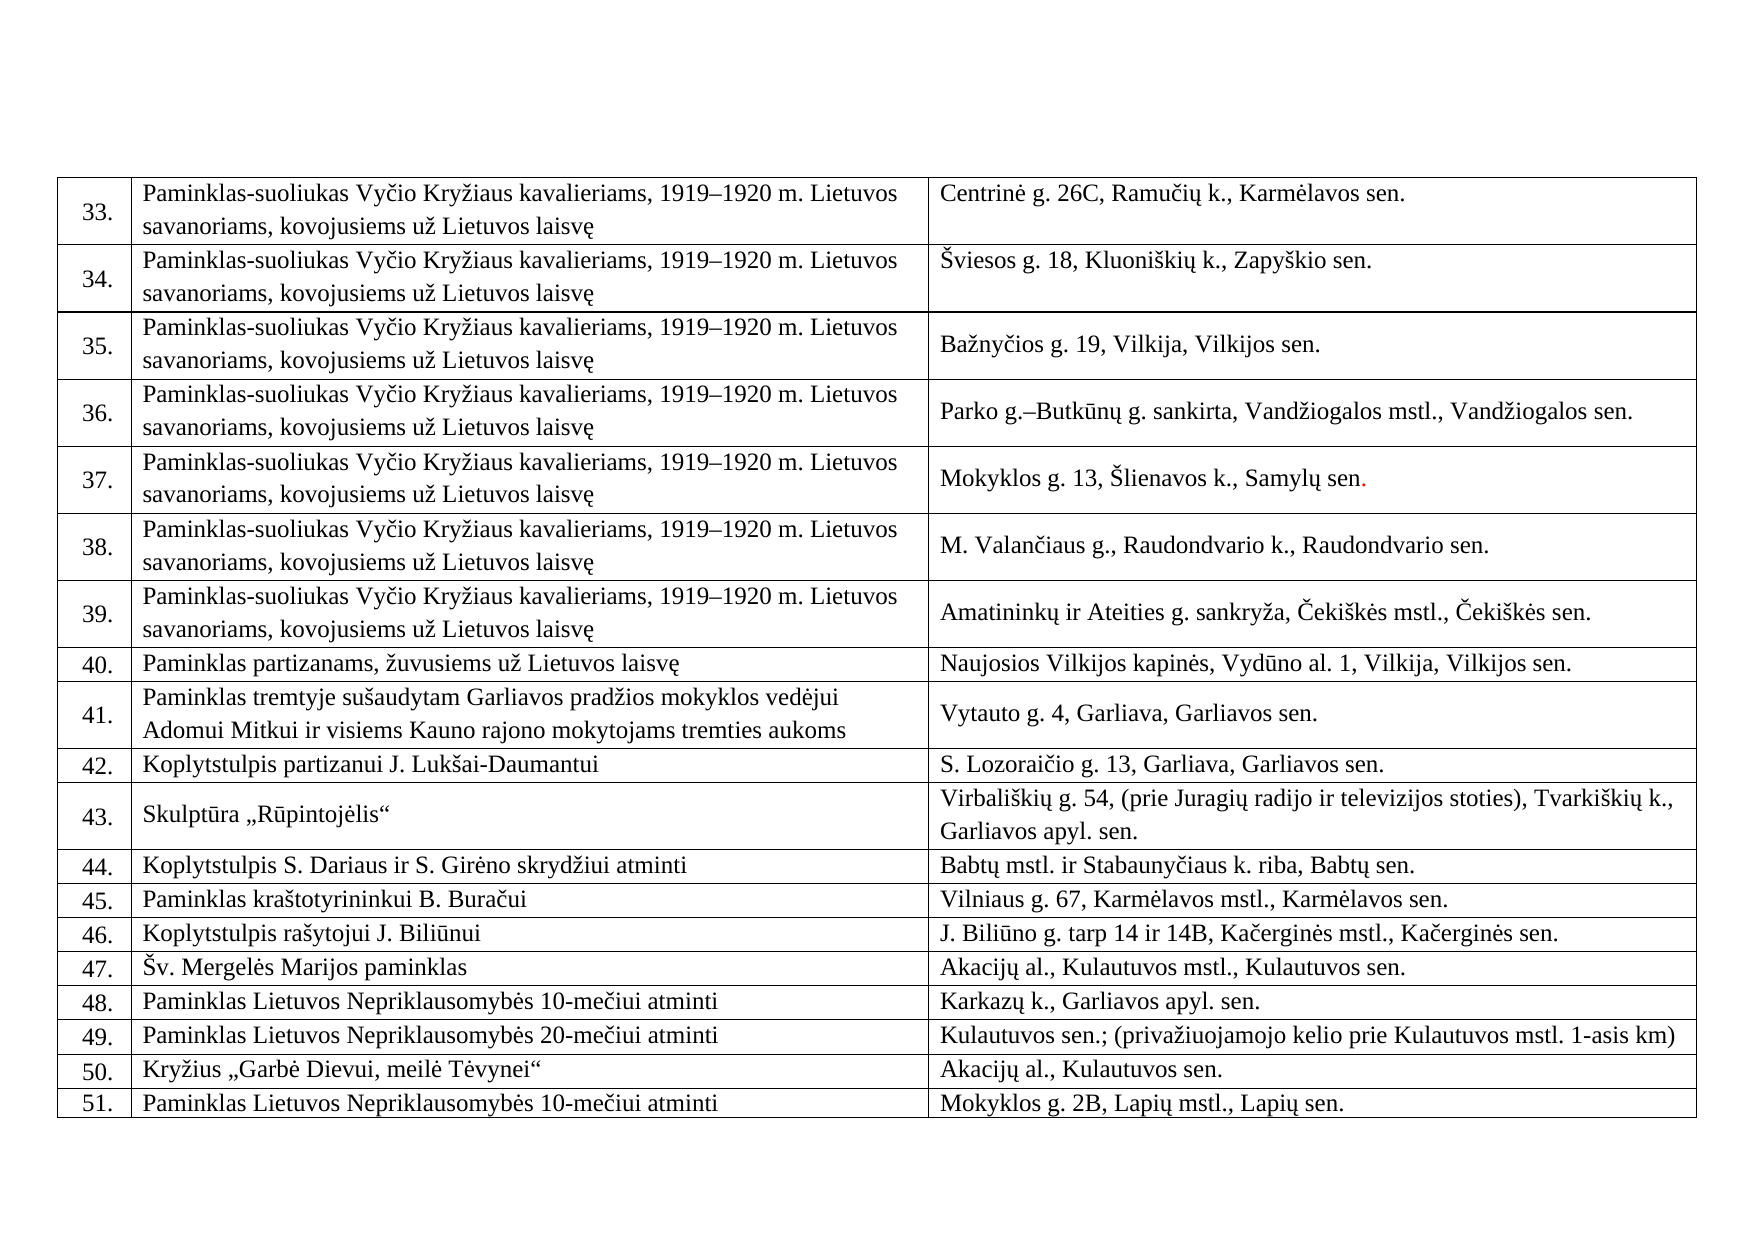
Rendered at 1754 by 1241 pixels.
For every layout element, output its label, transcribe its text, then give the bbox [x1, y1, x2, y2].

table_cell Paminklas-suoliukas Vyčio Kryžiaus kavalieriams, 1919–1920 m. Lietuvos savanoriams, kovojusiems už Lietuvos laisvę [132, 245, 928, 311]
table_cell J. Biliūno g. tarp 14 ir 14B, Kačerginės mstl., Kačerginės sen. [929, 918, 1696, 951]
table_cell Paminklas tremtyje sušaudytam Garliavos pradžios mokyklos vedėjui Adomui Mitkui ir visiems Kauno rajono mokytojams tremties aukoms [132, 682, 928, 748]
table_cell 33. [58, 178, 131, 244]
table_cell 35. [58, 313, 131, 378]
table_cell 37. [58, 447, 131, 513]
table_cell 50. [58, 1055, 131, 1087]
table_cell Virbališkių g. 54, (prie Juragių radijo ir televizijos stoties), Tvarkiškių k., Garliavos apyl. sen. [929, 783, 1696, 849]
table_cell 44. [58, 850, 131, 883]
table_cell 49. [58, 1020, 131, 1053]
table_cell 36. [58, 380, 131, 446]
table_cell Kulautuvos sen.; (privažiuojamojo kelio prie Kulautuvos mstl. 1-asis km) [929, 1020, 1696, 1053]
table_cell 48. [58, 986, 131, 1019]
table_cell Koplytstulpis S. Dariaus ir S. Girėno skrydžiui atminti [132, 850, 928, 883]
table_cell Šv. Mergelės Marijos paminklas [132, 952, 928, 985]
table_cell 47. [58, 952, 131, 985]
table_cell Naujosios Vilkijos kapinės, Vydūno al. 1, Vilkija, Vilkijos sen. [929, 648, 1696, 681]
table_cell Paminklas-suoliukas Vyčio Kryžiaus kavalieriams, 1919–1920 m. Lietuvos savanoriams, kovojusiems už Lietuvos laisvę [132, 581, 928, 647]
table_cell Paminklas Lietuvos Nepriklausomybės 10-mečiui atminti [132, 1089, 928, 1117]
table_cell Paminklas-suoliukas Vyčio Kryžiaus kavalieriams, 1919–1920 m. Lietuvos savanoriams, kovojusiems už Lietuvos laisvę [132, 380, 928, 446]
table_cell Koplytstulpis rašytojui J. Biliūnui [132, 918, 928, 951]
table_cell Koplytstulpis partizanui J. Lukšai-Daumantui [132, 749, 928, 782]
table_cell 45. [58, 884, 131, 917]
table_cell Vilniaus g. 67, Karmėlavos mstl., Karmėlavos sen. [929, 884, 1696, 917]
table_cell 41. [58, 682, 131, 748]
table_cell Bažnyčios g. 19, Vilkija, Vilkijos sen. [929, 313, 1696, 378]
table_cell Babtų mstl. ir Stabaunyčiaus k. riba, Babtų sen. [929, 850, 1696, 883]
table_cell Akacijų al., Kulautuvos sen. [929, 1055, 1696, 1087]
table_cell Paminklas-suoliukas Vyčio Kryžiaus kavalieriams, 1919–1920 m. Lietuvos savanoriams, kovojusiems už Lietuvos laisvę [132, 313, 928, 378]
table_cell Paminklas kraštotyrininkui B. Buračui [132, 884, 928, 917]
table_cell 39. [58, 581, 131, 647]
table_cell Amatininkų ir Ateities g. sankryža, Čekiškės mstl., Čekiškės sen. [929, 581, 1696, 647]
table_cell Skulptūra „Rūpintojėlis“ [132, 783, 928, 849]
table_cell Karkazų k., Garliavos apyl. sen. [929, 986, 1696, 1019]
table_cell Mokyklos g. 2B, Lapių mstl., Lapių sen. [929, 1089, 1696, 1117]
table_cell Parko g.–Butkūnų g. sankirta, Vandžiogalos mstl., Vandžiogalos sen. [929, 380, 1696, 446]
table_cell Paminklas-suoliukas Vyčio Kryžiaus kavalieriams, 1919–1920 m. Lietuvos savanoriams, kovojusiems už Lietuvos laisvę [132, 447, 928, 513]
table_cell 38. [58, 514, 131, 580]
table_cell 40. [58, 648, 131, 681]
table_cell Akacijų al., Kulautuvos mstl., Kulautuvos sen. [929, 952, 1696, 985]
table_cell Paminklas Lietuvos Nepriklausomybės 10-mečiui atminti [132, 986, 928, 1019]
table_cell Paminklas-suoliukas Vyčio Kryžiaus kavalieriams, 1919–1920 m. Lietuvos savanoriams, kovojusiems už Lietuvos laisvę [132, 514, 928, 580]
table_cell S. Lozoraičio g. 13, Garliava, Garliavos sen. [929, 749, 1696, 782]
table_cell Kryžius „Garbė Dievui, meilė Tėvynei“ [132, 1055, 928, 1087]
table_cell 51. [58, 1089, 131, 1117]
table_cell 46. [58, 918, 131, 951]
table_cell Paminklas Lietuvos Nepriklausomybės 20-mečiui atminti [132, 1020, 928, 1053]
table_cell 42. [58, 749, 131, 782]
table_cell 43. [58, 783, 131, 849]
table_cell 34. [58, 245, 131, 311]
table_cell Mokyklos g. 13, Šlienavos k., Samylų sen. [929, 447, 1696, 513]
table_cell Paminklas partizanams, žuvusiems už Lietuvos laisvę [132, 648, 928, 681]
table_cell M. Valančiaus g., Raudondvario k., Raudondvario sen. [929, 514, 1696, 580]
table_cell Centrinė g. 26C, Ramučių k., Karmėlavos sen. [929, 178, 1696, 244]
table_cell Paminklas-suoliukas Vyčio Kryžiaus kavalieriams, 1919–1920 m. Lietuvos savanoriams, kovojusiems už Lietuvos laisvę [132, 178, 928, 244]
table_cell Šviesos g. 18, Kluoniškių k., Zapyškio sen. [929, 245, 1696, 311]
table_cell Vytauto g. 4, Garliava, Garliavos sen. [929, 682, 1696, 748]
